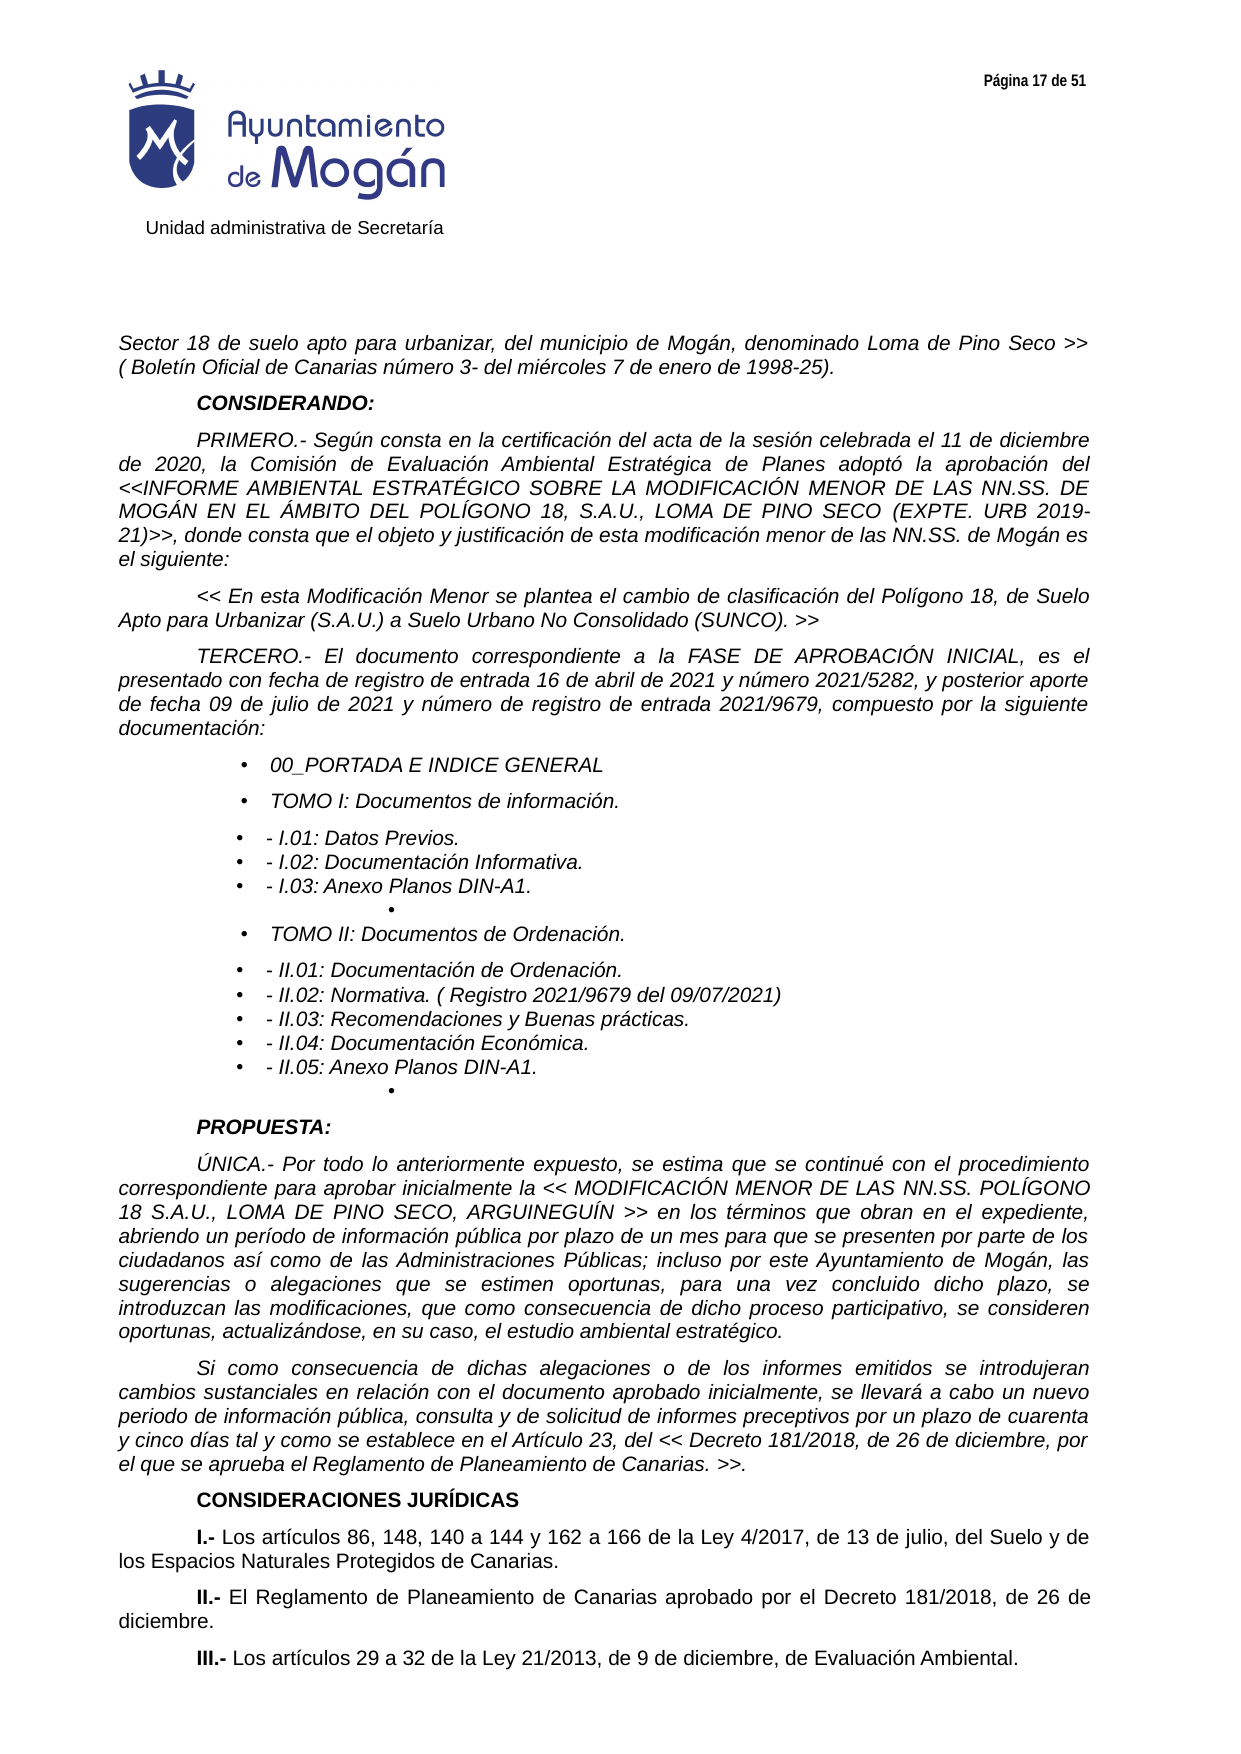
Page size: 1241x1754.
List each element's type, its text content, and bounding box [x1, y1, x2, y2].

list - II.04: Documentación Económica. [236, 1031, 1092, 1054]
list - II.01: Documentación de Ordenación. [236, 958, 1092, 982]
list TOMO II: Documentos de Ordenación. [162, 922, 1092, 946]
text III.- Los artículos 29 a 32 de la Ley 21/2013, de 9 de diciembre, de Evaluación Ambiental. [118, 1645, 1092, 1669]
picture [128, 70, 445, 206]
list - II.03: Recomendaciones y Buenas prácticas. [236, 1006, 1092, 1031]
text CONSIDERANDO: [118, 391, 1092, 415]
text ÚNICA.- Por todo lo anteriormente expuesto, se estima que se continué con el procedimiento correspondiente para aprobar inicialmente la << MODIFICACIÓN MENOR DE LAS NN.SS. POLÍGONO 18 S.A.U., LOMA DE PINO SECO, ARGUINEGUÍN >> en los términos que obran en el expediente, abriendo un período de información pública por plazo de un mes para que se presenten por parte de los ciudadanos así como de las Administraciones Públicas; incluso por este Ayuntamiento de Mogán, las sugerencias o alegaciones que se estimen oportunas, para una vez concluido dicho plazo, se introduzcan las modificaciones, que como consecuencia de dicho proceso participativo, se consideren oportunas, actualizándose, en su caso, el estudio ambiental estratégico. [118, 1152, 1092, 1343]
text TERCERO.- El documento correspondiente a la FASE DE APROBACIÓN INICIAL, es el presentado con fecha de registro de entrada 16 de abril de 2021 y número 2021/5282, y posterior aporte de fecha 09 de julio de 2021 y número de registro de entrada 2021/9679, compuesto por la siguiente documentación: [118, 644, 1092, 740]
list - II.05: Anexo Planos DIN-A1. [236, 1054, 1092, 1079]
list - I.02: Documentación Informativa. [236, 849, 1092, 874]
list - II.02: Normativa. ( Registro 2021/9679 del 09/07/2021) [236, 982, 1092, 1006]
text PROPUESTA: [118, 1115, 1092, 1139]
text I.- Los artículos 86, 148, 140 a 144 y 162 a 166 de la Ley 4/2017, de 13 de julio, del Suelo y de los Espacios Naturales Protegidos de Canarias. [118, 1524, 1092, 1572]
text Sector 18 de suelo apto para urbanizar, del municipio de Mogán, denominado Loma de Pino Seco >> ( Boletín Oficial de Canarias número 3- del miércoles 7 de enero de 1998-25). [118, 331, 1092, 378]
text II.- El Reglamento de Planeamiento de Canarias aprobado por el Decreto 181/2018, de 26 de diciembre. [118, 1585, 1092, 1633]
text << En esta Modificación Menor se plantea el cambio de clasificación del Polígono 18, de Suelo Apto para Urbanizar (S.A.U.) a Suelo Urbano No Consolidado (SUNCO). >> [118, 584, 1092, 632]
list - I.03: Anexo Planos DIN-A1. [236, 874, 1092, 898]
text PRIMERO.- Según consta en la certificación del acta de la sesión celebrada el 11 de diciembre de 2020, la Comisión de Evaluación Ambiental Estratégica de Planes adoptó la aprobación del <<INFORME AMBIENTAL ESTRATÉGICO SOBRE LA MODIFICACIÓN MENOR DE LAS NN.SS. DE MOGÁN EN EL ÁMBITO DEL POLÍGONO 18, S.A.U., LOMA DE PINO SECO (EXPTE. URB 2019-21)>>, donde consta que el objeto y justificación de esta modificación menor de las NN.SS. de Mogán es el siguiente: [118, 427, 1092, 571]
text CONSIDERACIONES JURÍDICAS [118, 1488, 1092, 1512]
text Si como consecuencia de dichas alegaciones o de los informes emitidos se introdujeran cambios sustanciales en relación con el documento aprobado inicialmente, se llevará a cabo un nuevo periodo de información pública, consulta y de solicitud de informes preceptivos por un plazo de cuarenta y cinco días tal y como se establece en el Artículo 23, del << Decreto 181/2018, de 26 de diciembre, por el que se aprueba el Reglamento de Planeamiento de Canarias. >>. [118, 1356, 1092, 1476]
list - I.01: Datos Previos. [236, 826, 1092, 849]
list 00_PORTADA E INDICE GENERAL [162, 752, 1092, 776]
list TOMO I: Documentos de información. [162, 789, 1092, 813]
